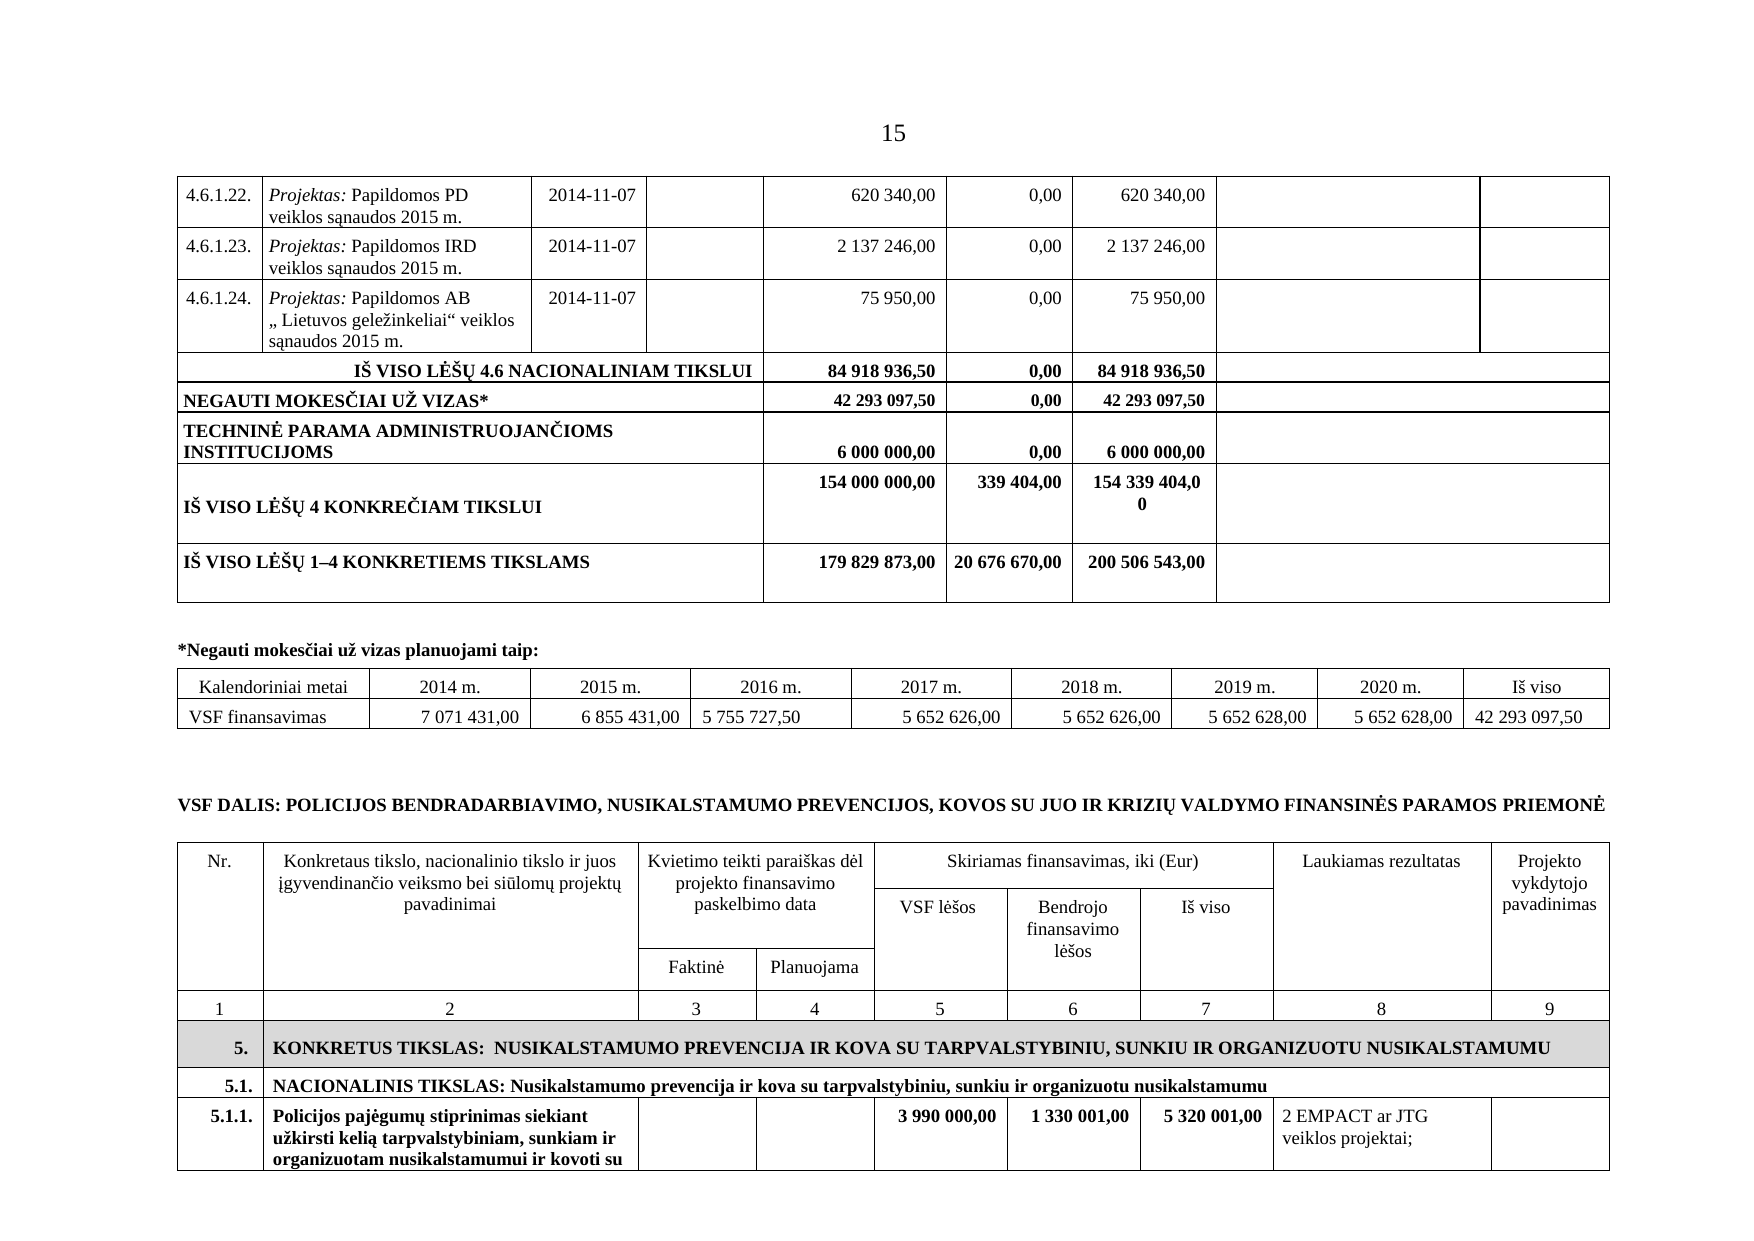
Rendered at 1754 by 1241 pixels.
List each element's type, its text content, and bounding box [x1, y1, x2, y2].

table_header 2017 m. [852, 669, 1011, 698]
table_cell VSF lėšos [875, 889, 1007, 990]
table_cell [1481, 177, 1609, 227]
table_cell 5 652 628,00 [1318, 699, 1463, 728]
table_cell [1217, 413, 1609, 463]
table_header 2016 m. [691, 669, 851, 698]
table_cell 0,00 [947, 280, 1072, 352]
table_cell 20 676 670,00 [947, 544, 1072, 602]
table_header Nr. [178, 843, 263, 990]
table_cell 8 [1274, 991, 1491, 1019]
table_cell 4 [757, 991, 874, 1019]
table_cell Projektas: Papildomos PD veiklos sąnaudos 2015 m. [263, 177, 531, 227]
table_cell 5 652 628,00 [1172, 699, 1317, 728]
table_cell 0,00 [947, 383, 1072, 411]
table_cell 42 293 097,50 [764, 383, 946, 411]
table_cell IŠ VISO LĖŠŲ 4.6 NACIONALINIAM TIKSLUI [178, 353, 763, 381]
table_header Skiriamas finansavimas, iki (Eur) [875, 843, 1273, 888]
table_header Kvietimo teikti paraiškas dėl projekto finansavimo paskelbimo data [639, 843, 874, 948]
table_cell 4.6.1.22. [178, 177, 262, 227]
table_cell 84 918 936,50 [1073, 353, 1216, 381]
table_cell 3 [639, 991, 756, 1019]
table_cell IŠ VISO LĖŠŲ 1–4 KONKRETIEMS TIKSLAMS [178, 544, 763, 602]
table_cell KONKRETUS TIKSLAS: NUSIKALSTAMUMO PREVENCIJA IR KOVA SU TARPVALSTYBINIU, SUNKIU IR ORGANIZUOTU NUSIKALSTAMUMU [264, 1021, 1609, 1067]
table_cell 84 918 936,50 [764, 353, 946, 381]
table_cell 3 990 000,00 [875, 1098, 1007, 1170]
table_cell 4.6.1.24. [178, 280, 262, 352]
table_cell 2014-11-07 [532, 177, 646, 227]
table_cell 6 000 000,00 [764, 413, 946, 463]
table_cell Policijos pajėgumų stiprinimas siekiant užkirsti kelią tarpvalstybiniam, sunkiam ir organizuotam nusikalstamumui ir kovoti su [264, 1098, 638, 1170]
table_cell 2 137 246,00 [1073, 228, 1216, 278]
table_cell 42 293 097,50 [1073, 383, 1216, 411]
table_cell [639, 1098, 756, 1170]
table_cell 5 755 727,50 [691, 699, 851, 728]
table_cell 2 137 246,00 [764, 228, 946, 278]
table_cell 9 [1492, 991, 1609, 1019]
table_cell 2014-11-07 [532, 228, 646, 278]
text VSF DALIS: POLICIJOS BENDRADARBIAVIMO, NUSIKALSTAMUMO PREVENCIJOS, KOVOS SU JUO IR KRIZIŲ VALDYMO FINANSINĖS PARAMOS PRIEMONĖ [177, 794, 1609, 815]
table_cell [1481, 280, 1609, 352]
table_cell 5 [875, 991, 1007, 1019]
table_cell [647, 280, 763, 352]
table_header Projekto vykdytojo pavadinimas [1492, 843, 1609, 990]
table_cell [1217, 280, 1479, 352]
table_cell 75 950,00 [764, 280, 946, 352]
table_cell 0,00 [947, 228, 1072, 278]
table_cell 5 320 001,00 [1141, 1098, 1273, 1170]
table_cell [647, 228, 763, 278]
table_cell 42 293 097,50 [1464, 699, 1609, 728]
table_cell [1217, 177, 1479, 227]
table_header 2014 m. [370, 669, 530, 698]
table_header 2020 m. [1318, 669, 1463, 698]
table_cell NACIONALINIS TIKSLAS: Nusikalstamumo prevencija ir kova su tarpvalstybiniu, sunkiu ir organizuotu nusikalstamumu [264, 1068, 1609, 1097]
table_cell IŠ VISO LĖŠŲ 4 KONKREČIAM TIKSLUI [178, 464, 763, 543]
table_cell 620 340,00 [1073, 177, 1216, 227]
table_cell [757, 1098, 874, 1170]
table_cell Iš viso [1141, 889, 1273, 990]
table_cell 4.6.1.23. [178, 228, 262, 278]
table_header 2015 m. [531, 669, 690, 698]
table_cell 2 [264, 991, 638, 1019]
table_cell 1 [178, 991, 263, 1019]
table_cell [647, 177, 763, 227]
table_header 2018 m. [1012, 669, 1171, 698]
table_cell [1217, 383, 1609, 411]
table_cell Planuojama [757, 949, 874, 990]
table_cell 7 071 431,00 [370, 699, 530, 728]
table_cell 6 000 000,00 [1073, 413, 1216, 463]
table_cell 0,00 [947, 413, 1072, 463]
table_header Laukiamas rezultatas [1274, 843, 1491, 990]
table_cell Projektas: Papildomos AB „ Lietuvos geležinkeliai“ veiklos sąnaudos 2015 m. [263, 280, 531, 352]
table_cell 2 EMPACT ar JTG veiklos projektai; [1274, 1098, 1491, 1170]
table_cell 154 339 404,00 [1073, 464, 1216, 543]
table_cell 75 950,00 [1073, 280, 1216, 352]
table_cell 1 330 001,00 [1008, 1098, 1140, 1170]
table_cell [1217, 464, 1609, 543]
table_cell 7 [1141, 991, 1273, 1019]
table_cell Projektas: Papildomos IRD veiklos sąnaudos 2015 m. [263, 228, 531, 278]
table_cell 179 829 873,00 [764, 544, 946, 602]
table_cell Faktinė [639, 949, 756, 990]
table_cell NEGAUTI MOKESČIAI UŽ VIZAS* [178, 383, 763, 411]
table_cell 5. [178, 1021, 263, 1067]
table_cell Bendrojo finansavimo lėšos [1008, 889, 1140, 990]
table_cell [1217, 228, 1479, 278]
table_cell 0,00 [947, 177, 1072, 227]
table_cell [1217, 353, 1609, 381]
table_cell 339 404,00 [947, 464, 1072, 543]
text *Negauti mokesčiai už vizas planuojami taip: [177, 639, 1609, 661]
table_cell 6 [1008, 991, 1140, 1019]
table_cell VSF finansavimas [178, 699, 369, 728]
table_cell 200 506 543,00 [1073, 544, 1216, 602]
table_cell 6 855 431,00 [531, 699, 690, 728]
table_header Konkretaus tikslo, nacionalinio tikslo ir juos įgyvendinančio veiksmo bei siūlomų projektų pavadinimai [264, 843, 638, 990]
table_cell 620 340,00 [764, 177, 946, 227]
table_cell 5.1.1. [178, 1098, 263, 1170]
table_cell 154 000 000,00 [764, 464, 946, 543]
table_cell 0,00 [947, 353, 1072, 381]
table_cell 5.1. [178, 1068, 263, 1097]
table_cell 5 652 626,00 [1012, 699, 1171, 728]
table_cell [1481, 228, 1609, 278]
table_header Kalendoriniai metai [178, 669, 369, 698]
table_header 2019 m. [1172, 669, 1317, 698]
table_cell 2014-11-07 [532, 280, 646, 352]
table_cell [1492, 1098, 1609, 1170]
table_cell 5 652 626,00 [852, 699, 1011, 728]
table_cell TECHNINĖ PARAMA ADMINISTRUOJANČIOMS INSTITUCIJOMS [178, 413, 763, 463]
table_cell [1217, 544, 1609, 602]
table_header Iš viso [1464, 669, 1609, 698]
